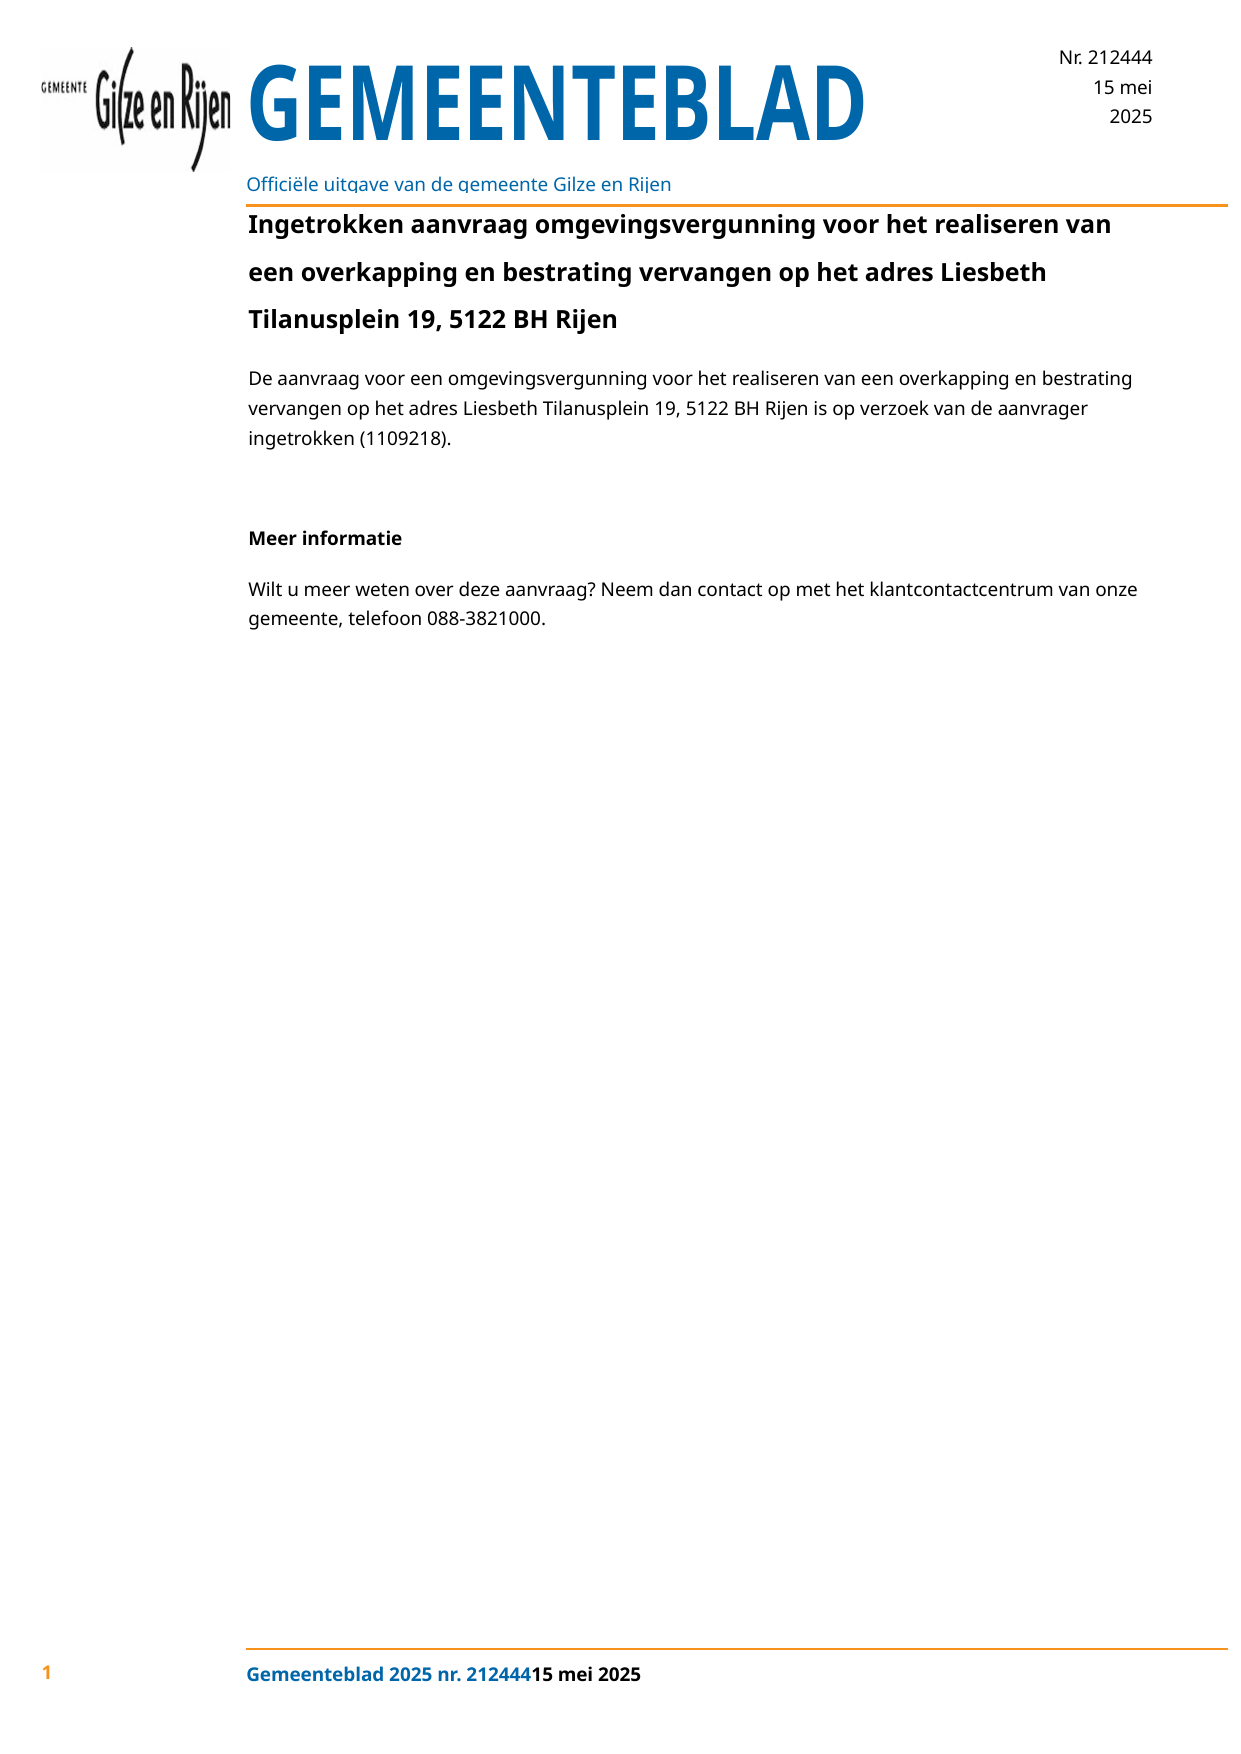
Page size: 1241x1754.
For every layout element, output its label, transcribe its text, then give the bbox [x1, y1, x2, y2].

text Ingetrokken aanvraag omgevingsvergunning voor het realiseren van een overkapping en bestrating vervangen op het adres Liesbeth Tilanusplein 19, 5122 BH Rijen [248, 207, 1152, 336]
picture [41, 47, 231, 172]
text Wilt u meer weten over deze aanvraag? Neem dan contact op met het klantcontactcentrum van onze gemeente, telefoon 088-3821000. [248, 576, 1152, 631]
text De aanvraag voor een omgevingsvergunning voor het realiseren van een overkapping en bestrating vervangen op het adres Liesbeth Tilanusplein 19, 5122 BH Rijen is op verzoek van de aanvrager ingetrokken (1109218). [248, 366, 1152, 450]
text Meer informatie [248, 526, 1152, 551]
